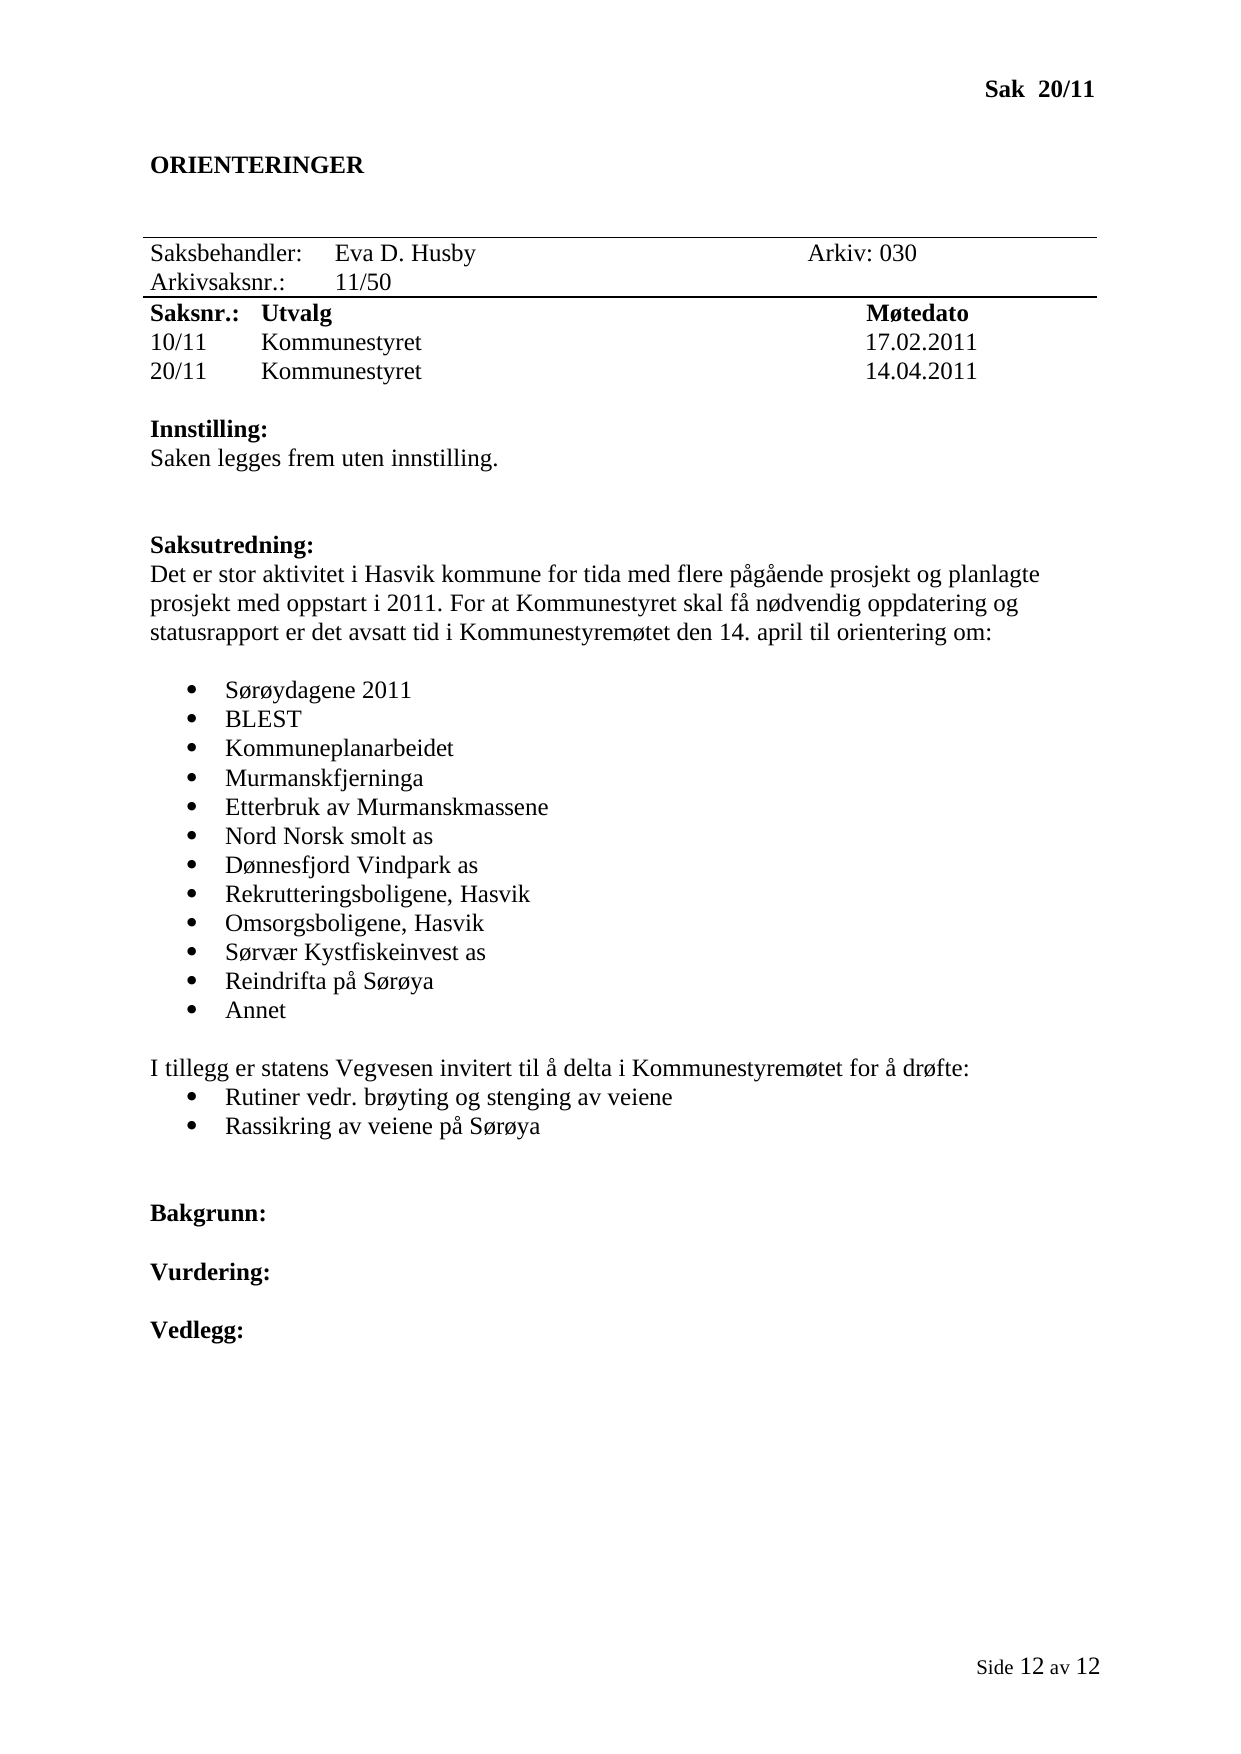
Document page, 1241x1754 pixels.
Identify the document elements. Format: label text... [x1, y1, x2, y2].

table_cell [800, 267, 1097, 296]
text I tillegg er statens Vegvesen invitert til å delta i Kommunestyremøtet for å drøfte: [150, 1053, 1100, 1082]
list Rutiner vedr. brøyting og stenging av veiene [187, 1082, 1100, 1111]
table_header Saksbehandler: [143, 238, 327, 267]
list Annet [187, 995, 1100, 1024]
text ORIENTERINGER [150, 150, 1100, 179]
text 20/11 Kommunestyret 14.04.2011 [150, 356, 1100, 384]
table_cell Møtedato [859, 296, 1107, 326]
table_header Eva D. Husby [327, 238, 800, 267]
table_cell 11/50 [327, 267, 569, 296]
list Nord Norsk smolt as [187, 821, 1100, 849]
list Murmanskfjerninga [187, 762, 1100, 791]
list Kommuneplanarbeidet [187, 733, 1100, 762]
list Omsorgsboligene, Hasvik [187, 908, 1100, 937]
list BLEST [187, 704, 1100, 733]
table_cell Arkivsaksnr.: [143, 267, 327, 296]
list Rassikring av veiene på Sørøya [187, 1111, 1100, 1140]
text Innstilling: [150, 414, 1100, 443]
list Rekrutteringsboligene, Hasvik [187, 879, 1100, 908]
list Sørvær Kystfiskeinvest as [187, 937, 1100, 966]
text Vedlegg: [150, 1314, 1100, 1344]
text 10/11 Kommunestyret 17.02.2011 [150, 326, 1100, 356]
list Etterbruk av Murmanskmassene [187, 791, 1100, 821]
list Sørøydagene 2011 [187, 675, 1100, 704]
table_cell Utvalg [254, 298, 859, 326]
table_cell [1097, 267, 1107, 296]
text Bakgrunn: [150, 1198, 1100, 1227]
text Vurdering: [150, 1256, 1100, 1286]
text Det er stor aktivitet i Hasvik kommune for tida med flere pågående prosjekt og planlagte prosjekt med oppstart i 2011. For at Kommunestyret skal få nødvendig oppdatering og statusrapport er det avsatt tid i Kommunestyremøtet den 14. april til orientering om: [150, 559, 1100, 646]
list Reindrifta på Sørøya [187, 966, 1100, 995]
list Dønnesfjord Vindpark as [187, 849, 1100, 879]
text Saksutredning: [150, 530, 1100, 559]
text Saken legges frem uten innstilling. [150, 443, 1100, 472]
table_cell Saksnr.: [143, 298, 253, 326]
table_cell [569, 267, 800, 296]
table_header [1097, 237, 1107, 267]
table_header Arkiv: 030 [800, 238, 1097, 267]
